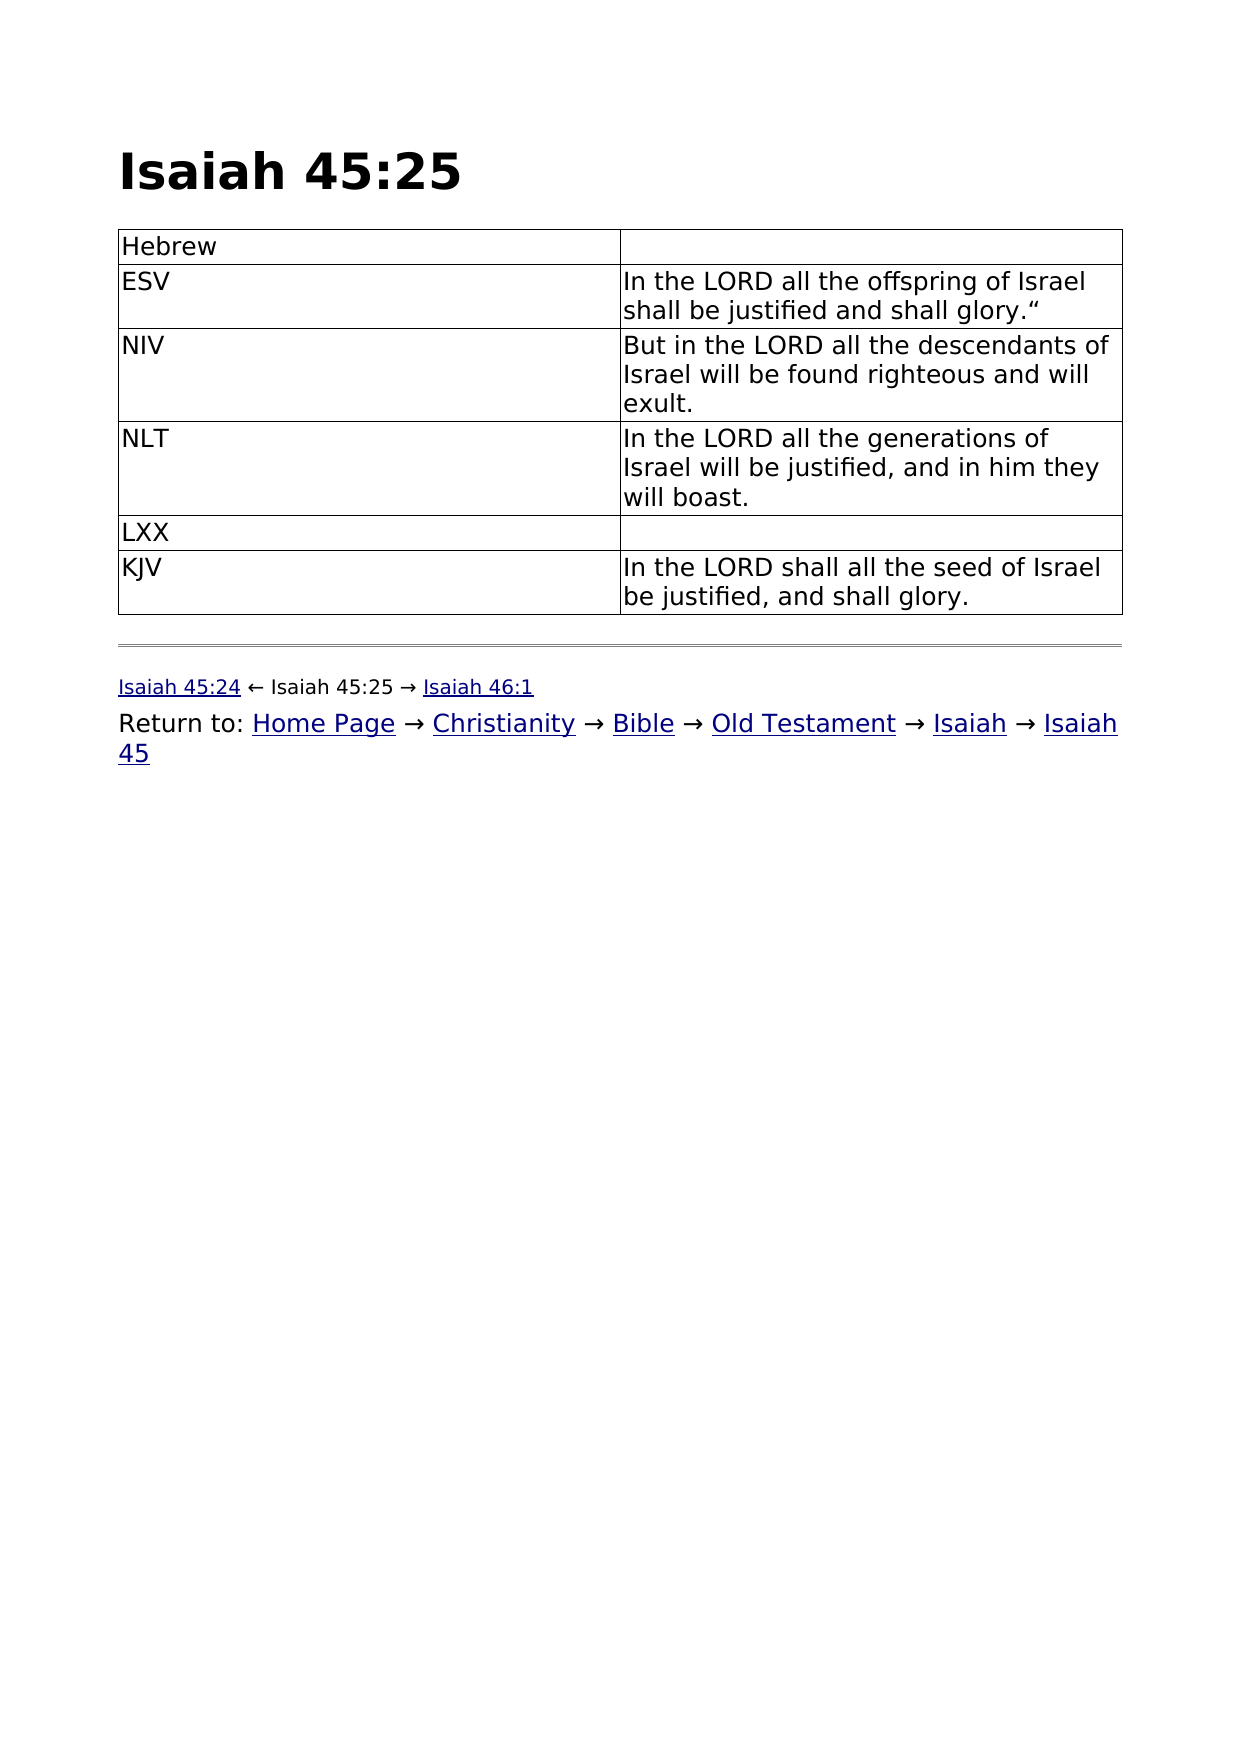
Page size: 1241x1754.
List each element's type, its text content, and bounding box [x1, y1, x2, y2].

table_cell In the LORD shall all the seed of Israel be justified, and shall glory. [621, 551, 1122, 614]
table_cell ESV [119, 265, 620, 328]
table_cell In the LORD all the offspring of Israel shall be justified and shall glory.“ [621, 265, 1122, 328]
table_header [621, 230, 1122, 264]
table_cell NIV [119, 329, 620, 421]
table_cell In the LORD all the generations of Israel will be justified, and in him they will boast. [621, 422, 1122, 515]
table_cell LXX [119, 516, 620, 550]
table_cell KJV [119, 551, 620, 614]
table_cell But in the LORD all the descendants of Israel will be found righteous and will exult. [621, 329, 1122, 421]
table_cell NLT [119, 422, 620, 515]
table_header Hebrew [119, 230, 620, 264]
text Return to: Home Page → Christianity → Bible → Old Testament → Isaiah → Isaiah 45 [118, 709, 1122, 768]
table_cell [621, 516, 1122, 550]
text Isaiah 45:24 ← Isaiah 45:25 → Isaiah 46:1 [118, 676, 1122, 709]
subtitle Isaiah 45:25 [118, 143, 1122, 201]
